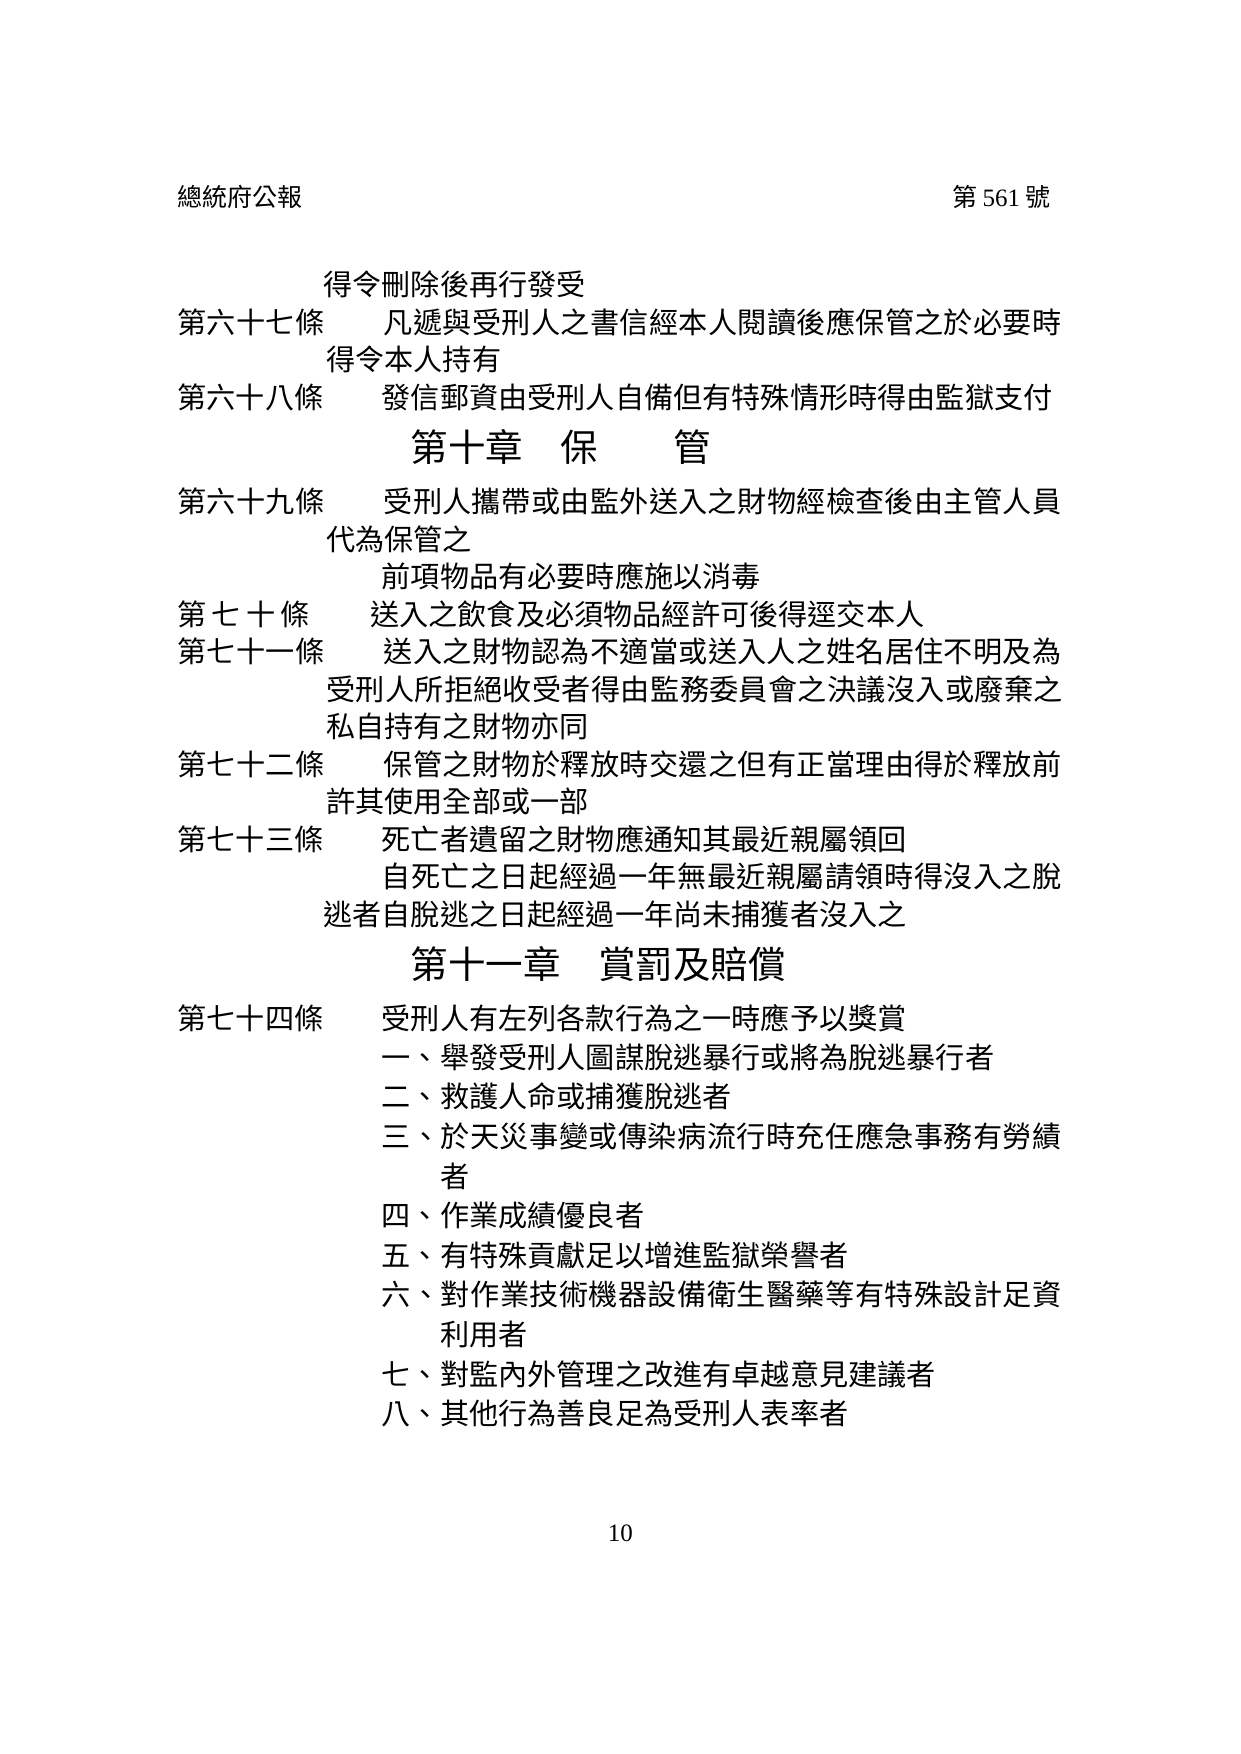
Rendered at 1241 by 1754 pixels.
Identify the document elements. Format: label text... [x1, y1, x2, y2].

text 第七十二條 保管之財物於釋放時交還之但有正當理由得於釋放前許其使用全部或一部 [177, 745, 1063, 820]
text 第十一章 賞罰及賠償 [411, 945, 1063, 987]
text 第七十四條 受刑人有左列各款行為之一時應予以獎賞 [177, 999, 1063, 1037]
text 第十章 保 管 [411, 428, 1063, 470]
text 一、舉發受刑人圖謀脫逃暴行或將為脫逃暴行者 [381, 1037, 1063, 1076]
text 二、救護人命或捕獲脫逃者 [381, 1076, 1063, 1116]
text 四、作業成績優良者 [381, 1195, 1063, 1234]
text 得令刪除後再行發受 [323, 266, 1063, 303]
text 第七十條 送入之飲食及必須物品經許可後得逕交本人 [177, 595, 1063, 632]
text 第六十九條 受刑人攜帶或由監外送入之財物經檢查後由主管人員代為保管之 [177, 482, 1063, 557]
text 六、對作業技術機器設備衛生醫藥等有特殊設計足資利用者 [381, 1274, 1063, 1353]
text 八、其他行為善良足為受刑人表率者 [381, 1393, 1063, 1432]
text 自死亡之日起經過一年無最近親屬請領時得沒入之脫逃者自脫逃之日起經過一年尚未捕獲者沒入之 [323, 857, 1063, 932]
text 第六十八條 發信郵資由受刑人自備但有特殊情形時得由監獄支付 [177, 378, 1063, 416]
text 三、於天災事變或傳染病流行時充任應急事務有勞績者 [381, 1116, 1063, 1195]
text 第七十一條 送入之財物認為不適當或送入人之姓名居住不明及為受刑人所拒絕收受者得由監務委員會之決議沒入或廢棄之私自持有之財物亦同 [177, 632, 1063, 745]
text 七、對監內外管理之改進有卓越意見建議者 [381, 1353, 1063, 1393]
text 五、有特殊貢獻足以增進監獄榮譽者 [381, 1234, 1063, 1274]
text 第六十七條 凡遞與受刑人之書信經本人閱讀後應保管之於必要時得令本人持有 [177, 303, 1063, 378]
text 前項物品有必要時應施以消毒 [323, 557, 1063, 595]
text 第七十三條 死亡者遺留之財物應通知其最近親屬領回 [177, 820, 1063, 857]
